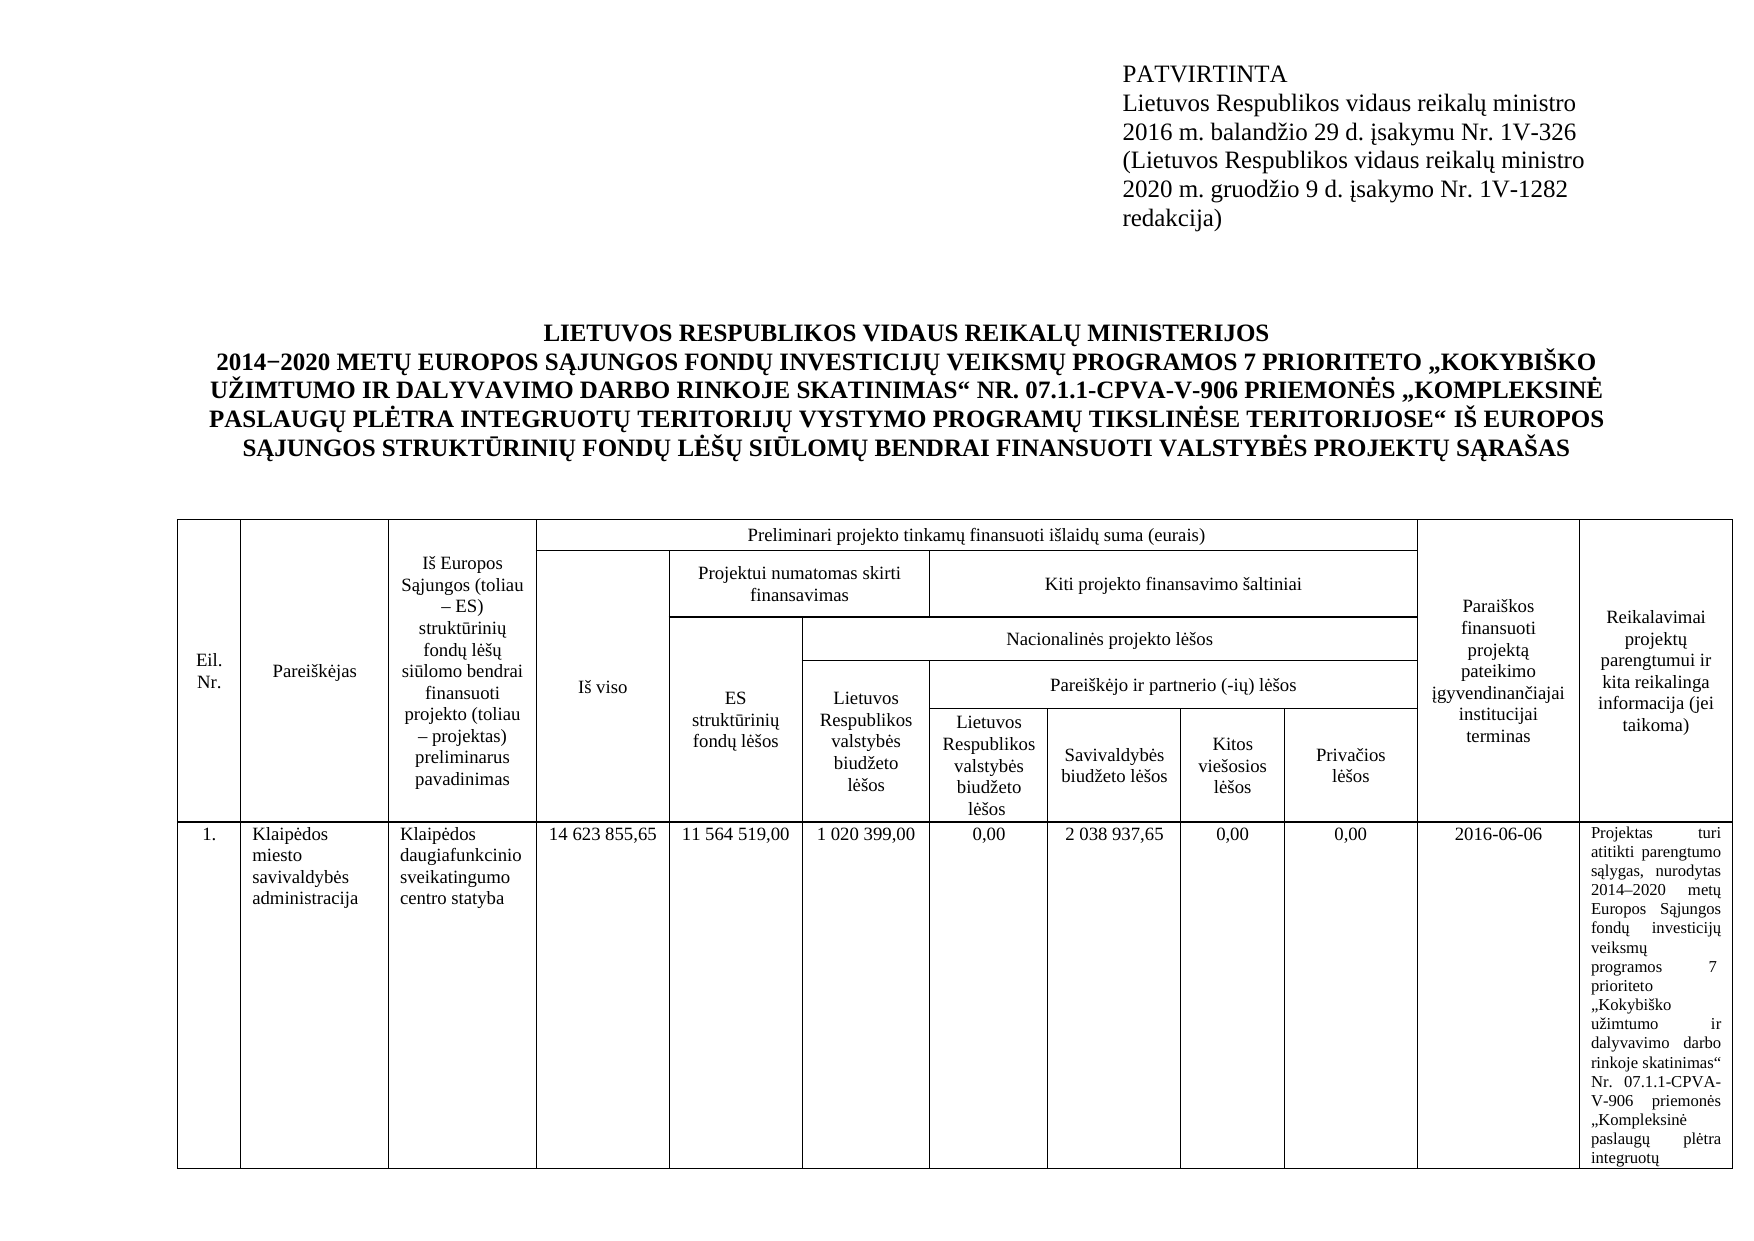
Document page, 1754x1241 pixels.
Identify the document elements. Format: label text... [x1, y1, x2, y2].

table_cell Privačios lėšos [1285, 709, 1417, 821]
table_cell 1 020 399,00 [803, 823, 929, 1167]
table_cell 0,00 [930, 823, 1047, 1167]
table_header Reikalavimai projektų parengtumui ir kita reikalinga informacija (jei taikoma) [1580, 520, 1732, 821]
table_cell Savivaldybės biudžeto lėšos [1048, 709, 1180, 821]
table_header Preliminari projekto tinkamų finansuoti išlaidų suma (eurais) [537, 520, 1417, 550]
table_cell Klaipėdos miesto savivaldybės administracija [241, 823, 388, 1167]
table_cell Klaipėdos daugiafunkcinio sveikatingumo centro statyba [389, 823, 536, 1167]
text LIETUVOS RESPUBLIKOS VIDAUS REIKALŲ MINISTERIJOS [177, 318, 1636, 347]
table_cell Projektui numatomas skirti finansavimas [670, 551, 929, 616]
table_cell Projektas turi atitikti parengtumo sąlygas, nurodytas 2014–2020 metų Europos Sąjungos fondų investicijų veiksmų programos 7 prioriteto „Kokybiško užimtumo ir dalyvavimo darbo rinkoje skatinimas“ Nr. 07.1.1-CPVA-V-906 priemonės „Kompleksinė paslaugų plėtra integruotų [1580, 823, 1732, 1167]
text (Lietuvos Respublikos vidaus reikalų ministro [1122, 145, 1636, 174]
table_cell Iš viso [537, 551, 669, 821]
table_cell 2 038 937,65 [1048, 823, 1180, 1167]
table_cell Nacionalinės projekto lėšos [803, 618, 1417, 660]
text PATVIRTINTA [1122, 59, 1636, 88]
text 2014−2020 METŲ EUROPOS SĄJUNGOS FONDŲ INVESTICIJŲ VEIKSMŲ PROGRAMOS 7 PRIORITETO „KOKYBIŠKO UŽIMTUMO IR DALYVAVIMO DARBO RINKOJE SKATINIMAS“ NR. 07.1.1-CPVA-V-906 PRIEMONĖS „KOMPLEKSINĖ PASLAUGŲ PLĖTRA INTEGRUOTŲ TERITORIJŲ VYSTYMO PROGRAMŲ TIKSLINĖSE TERITORIJOSE“ IŠ EUROPOS SĄJUNGOS STRUKTŪRINIŲ FONDŲ LĖŠŲ SIŪLOMŲ BENDRAI FINANSUOTI VALSTYBĖS PROJEKTŲ SĄRAŠAS [177, 347, 1636, 462]
table_cell Pareiškėjo ir partnerio (-ių) lėšos [930, 661, 1417, 708]
table_cell 2016-06-06 [1418, 823, 1579, 1167]
table_header Paraiškos finansuoti projektą pateikimo įgyvendinančiajai institucijai terminas [1418, 520, 1579, 821]
table_cell Lietuvos Respublikos valstybės biudžeto lėšos [803, 661, 929, 821]
table_cell Kiti projekto finansavimo šaltiniai [930, 551, 1417, 616]
text 2016 m. balandžio 29 d. įsakymu Nr. 1V-326 [1122, 117, 1636, 145]
table_cell ES struktūrinių fondų lėšos [670, 618, 802, 821]
table_header Pareiškėjas [241, 520, 388, 821]
table_cell 0,00 [1181, 823, 1284, 1167]
table_header Iš Europos Sąjungos (toliau – ES) struktūrinių fondų lėšų siūlomo bendrai finansuoti projekto (toliau – projektas) preliminarus pavadinimas [389, 520, 536, 821]
table_cell 1. [178, 823, 240, 1167]
table_cell 11 564 519,00 [670, 823, 802, 1167]
table_cell Kitos viešosios lėšos [1181, 709, 1284, 821]
text redakcija) [1122, 203, 1636, 232]
table_header Eil. Nr. [178, 520, 240, 821]
table_cell 14 623 855,65 [537, 823, 669, 1167]
text 2020 m. gruodžio 9 d. įsakymo Nr. 1V-1282 [1122, 174, 1636, 203]
table_cell 0,00 [1285, 823, 1417, 1167]
table_cell Lietuvos Respublikos valstybės biudžeto lėšos [930, 709, 1047, 821]
text Lietuvos Respublikos vidaus reikalų ministro [1122, 88, 1636, 117]
